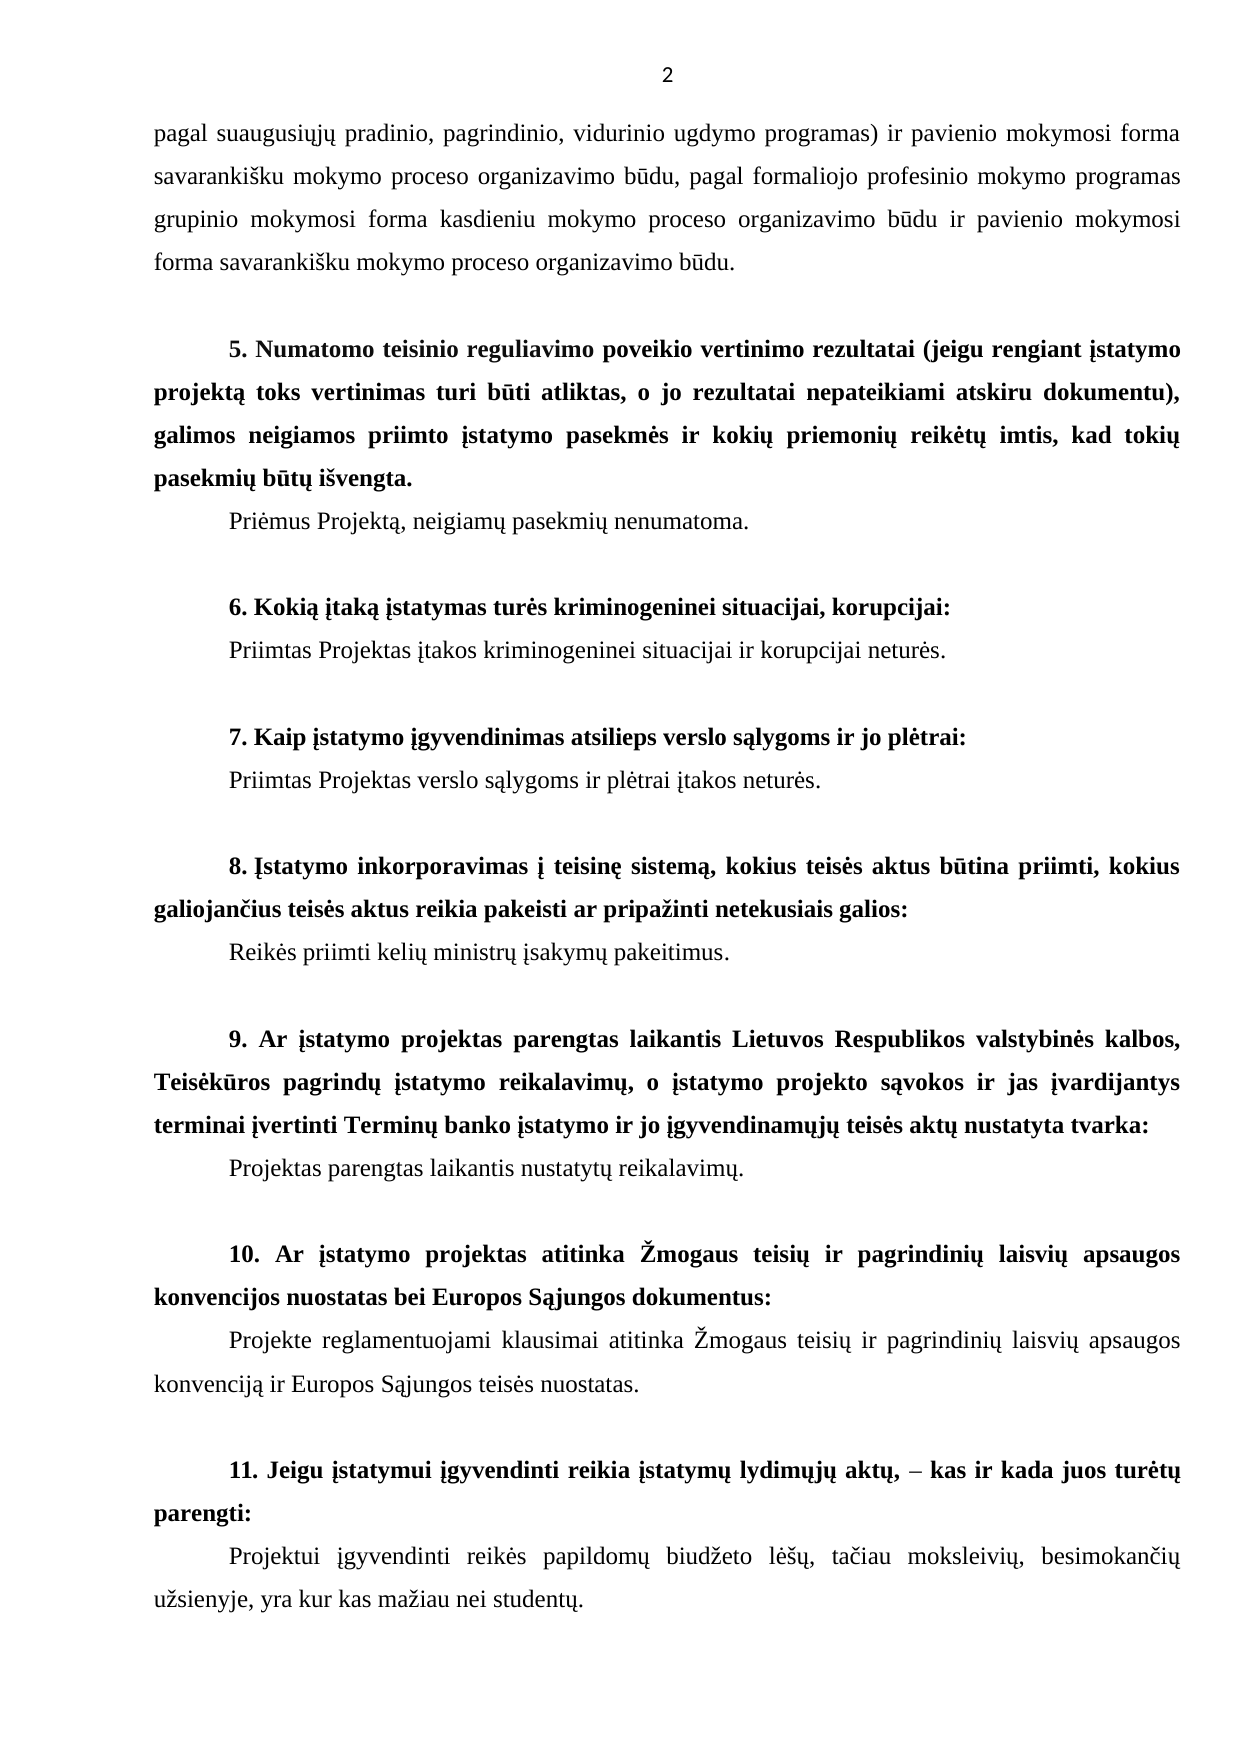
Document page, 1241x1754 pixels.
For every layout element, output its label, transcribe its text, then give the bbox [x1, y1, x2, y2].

text 9. Ar įstatymo projektas parengtas laikantis Lietuvos Respublikos valstybinės kalbos, Teisėkūros pagrindų įstatymo reikalavimų, o įstatymo projekto sąvokos ir jas įvardijantys terminai įvertinti Terminų banko įstatymo ir jo įgyvendinamųjų teisės aktų nustatyta tvarka: [153, 1024, 1181, 1139]
text Reikės priimti kelių ministrų įsakymų pakeitimus. [153, 937, 1181, 966]
text Projektas parengtas laikantis nustatytų reikalavimų. [153, 1153, 1181, 1182]
text Priimtas Projektas verslo sąlygoms ir plėtrai įtakos neturės. [153, 765, 1181, 794]
text 8. Įstatymo inkorporavimas į teisinę sistemą, kokius teisės aktus būtina priimti, kokius galiojančius teisės aktus reikia pakeisti ar pripažinti netekusiais galios: [153, 851, 1181, 923]
text 10. Ar įstatymo projektas atitinka Žmogaus teisių ir pagrindinių laisvių apsaugos konvencijos nuostatas bei Europos Sąjungos dokumentus: [153, 1239, 1181, 1311]
text Projektui įgyvendinti reikės papildomų biudžeto lėšų, tačiau moksleivių, besimokančių užsienyje, yra kur kas mažiau nei studentų. [153, 1541, 1181, 1613]
text 7. Kaip įstatymo įgyvendinimas atsilieps verslo sąlygoms ir jo plėtrai: [153, 722, 1181, 751]
text Priimtas Projektas įtakos kriminogeninei situacijai ir korupcijai neturės. [153, 636, 1181, 664]
text 6. Kokią įtaką įstatymas turės kriminogeninei situacijai, korupcijai: [153, 592, 1181, 621]
text 11. Jeigu įstatymui įgyvendinti reikia įstatymų lydimųjų aktų, – kas ir kada juos turėtų parengti: [153, 1455, 1181, 1527]
text Priėmus Projektą, neigiamų pasekmių nenumatoma. [153, 506, 1181, 535]
text Projekte reglamentuojami klausimai atitinka Žmogaus teisių ir pagrindinių laisvių apsaugos konvenciją ir Europos Sąjungos teisės nuostatas. [153, 1326, 1181, 1397]
text pagal suaugusiųjų pradinio, pagrindinio, vidurinio ugdymo programas) ir pavienio mokymosi forma savarankišku mokymo proceso organizavimo būdu, pagal formaliojo profesinio mokymo programas grupinio mokymosi forma kasdieniu mokymo proceso organizavimo būdu ir pavienio mokymosi forma savarankišku mokymo proceso organizavimo būdu. [153, 118, 1181, 276]
text 5. Numatomo teisinio reguliavimo poveikio vertinimo rezultatai (jeigu rengiant įstatymo projektą toks vertinimas turi būti atliktas, o jo rezultatai nepateikiami atskiru dokumentu), galimos neigiamos priimto įstatymo pasekmės ir kokių priemonių reikėtų imtis, kad tokių pasekmių būtų išvengta. [153, 334, 1181, 492]
